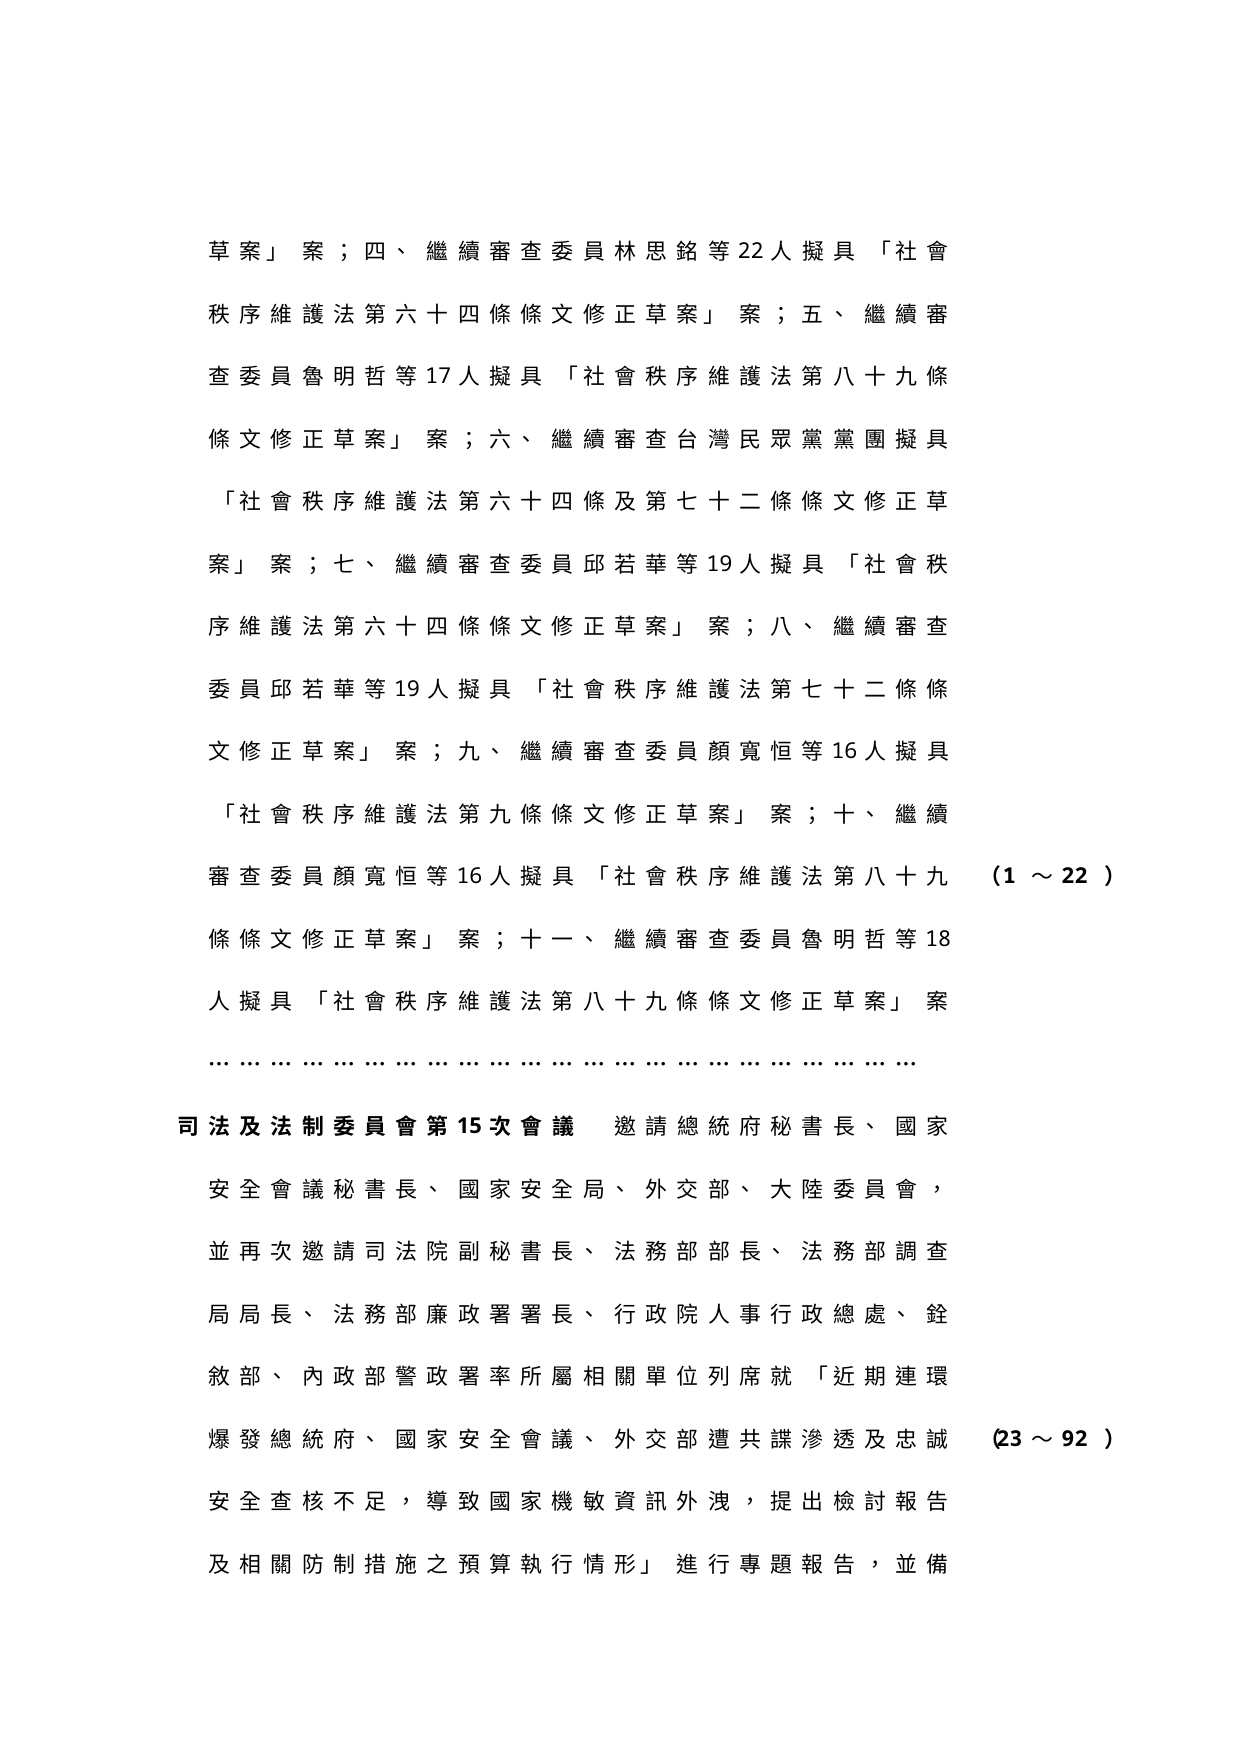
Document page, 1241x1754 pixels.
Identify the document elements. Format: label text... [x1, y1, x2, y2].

table_cell ） [1091, 1094, 1108, 1594]
table_cell 23 [986, 1094, 1023, 1594]
table_cell （ [967, 219, 986, 1094]
table_cell 22 [1053, 219, 1091, 1094]
table_cell ） [1091, 219, 1108, 1094]
table_cell ～ [1023, 219, 1053, 1094]
table_cell 司法及法制委員會第15次會議 邀請總統府秘書長、國家安全會議秘書長、國家安全局、外交部、大陸委員會，並再次邀請司法院副秘書長、法務部部長、法務部調查局局長、法務部廉政署署長、行政院人事行政總處、銓敘部、內政部警政署率所屬相關單位列席就「近期連環爆發總統府、國家安全會議、外交部遭共諜滲透及忠誠安全查核不足，導致國家機敏資訊外洩，提出檢討報告及相關防制措施之預算執行情形」進行專題報告，並備 [150, 1094, 967, 1594]
table_cell 1 [986, 219, 1023, 1094]
table_cell 草案」案；四、繼續審查委員林思銘等22人擬具「社會秩序維護法第六十四條條文修正草案」案；五、繼續審查委員魯明哲等17人擬具「社會秩序維護法第八十九條條文修正草案」案；六、繼續審查台灣民眾黨黨團擬具「社會秩序維護法第六十四條及第七十二條條文修正草案」案；七、繼續審查委員邱若華等19人擬具「社會秩序維護法第六十四條條文修正草案」案；八、繼續審查委員邱若華等19人擬具「社會秩序維護法第七十二條條文修正草案」案；九、繼續審查委員顏寬恒等16人擬具「社會秩序維護法第九條條文修正草案」案；十、繼續審查委員顏寬恒等16人擬具「社會秩序維護法第八十九條條文修正草案」案；十一、繼續審查委員魯明哲等18人擬具「社會秩序維護法第八十九條條文修正草案」案…………………………………………………………… [150, 219, 967, 1094]
table_cell （ [967, 1094, 986, 1594]
table_cell 92 [1053, 1094, 1091, 1594]
table_cell ～ [1023, 1094, 1053, 1594]
